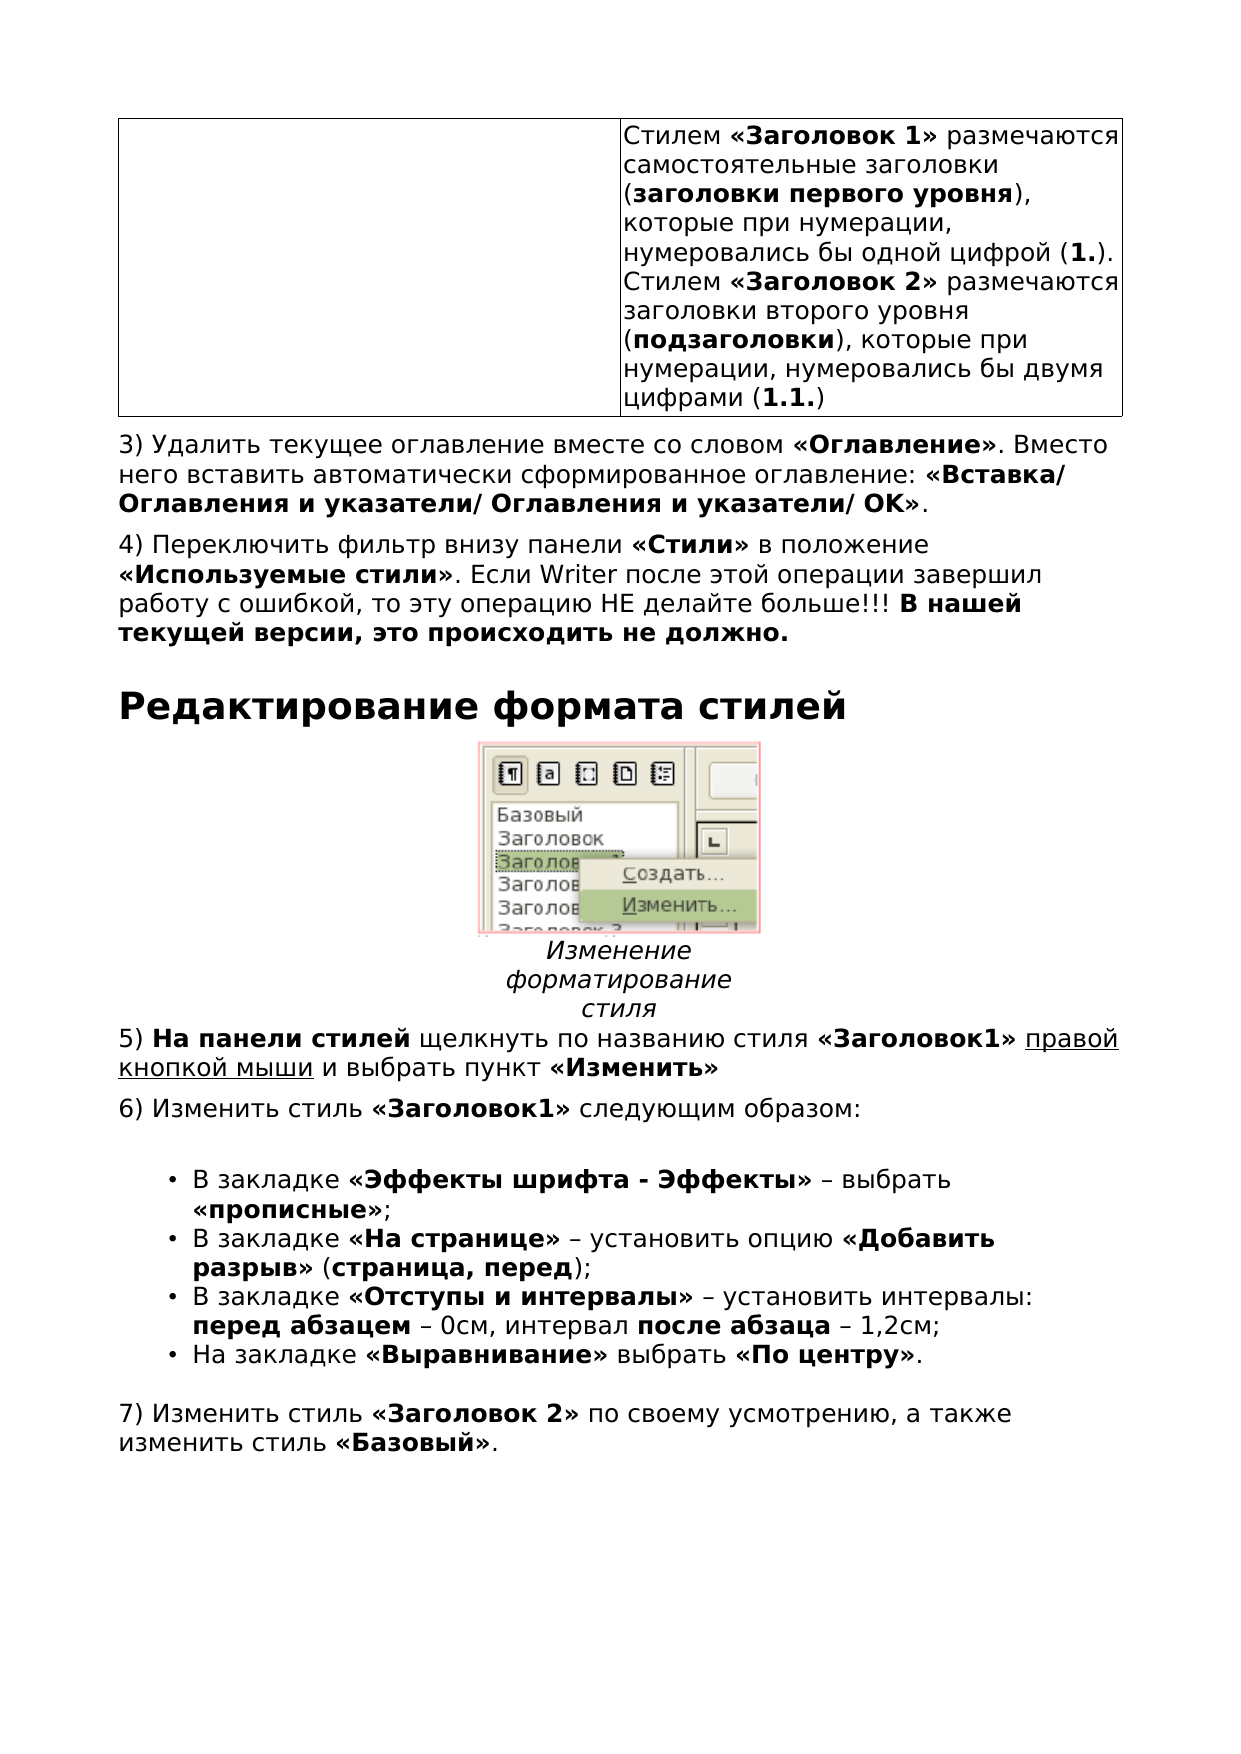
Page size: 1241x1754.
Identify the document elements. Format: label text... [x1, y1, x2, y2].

text 6) Изменить стиль «Заголовок1» следующим образом: [118, 1094, 1122, 1124]
list В закладке «Отступы и интервалы» – установить интервалы: перед абзацем – 0см, интервал после абзаца – 1,2см; [177, 1282, 1122, 1341]
table_header [119, 119, 620, 416]
text 4) Переключить фильтр внизу панели «Стили» в положение «Используемые стили». Если Writer после этой операции завершил работу с ошибкой, то эту операцию НЕ делайте больше!!! В нашей текущей версии, это происходить не должно. [118, 531, 1122, 647]
picture [477, 741, 764, 937]
list В закладке «Эффекты шрифта - Эффекты» – выбрать «прописные»; [177, 1166, 1122, 1224]
list На закладке «Выравнивание» выбрать «По центру». [177, 1341, 1122, 1370]
text 7) Изменить стиль «Заголовок 2» по своему усмотрению, а также изменить стиль «Базовый». [118, 1399, 1122, 1458]
subtitle Редактирование формата стилей [118, 685, 1122, 728]
text Изменение форматирование стиля [477, 937, 763, 1024]
list В закладке «На странице» – установить опцию «Добавить разрыв» (страница, перед); [177, 1224, 1122, 1282]
text 5) На панели стилей щелкнуть по названию стиля «Заголовок1» правой кнопкой мыши и выбрать пункт «Изменить» [118, 741, 1122, 1082]
table_header Стилем «Заголовок 1» размечаются самостоятельные заголовки (заголовки первого уровня), которые при нумерации, нумеровались бы одной цифрой (1.). Стилем «Заголовок 2» размечаются заголовки второго уровня (подзаголовки), которые при нумерации, нумеровались бы двумя цифрами (1.1.) [621, 119, 1122, 416]
text 3) Удалить текущее оглавление вместе со словом «Оглавление». Вместо него вставить автоматически сформированное оглавление: «Вставка/ Оглавления и указатели/ Оглавления и указатели/ OK». [118, 431, 1122, 518]
